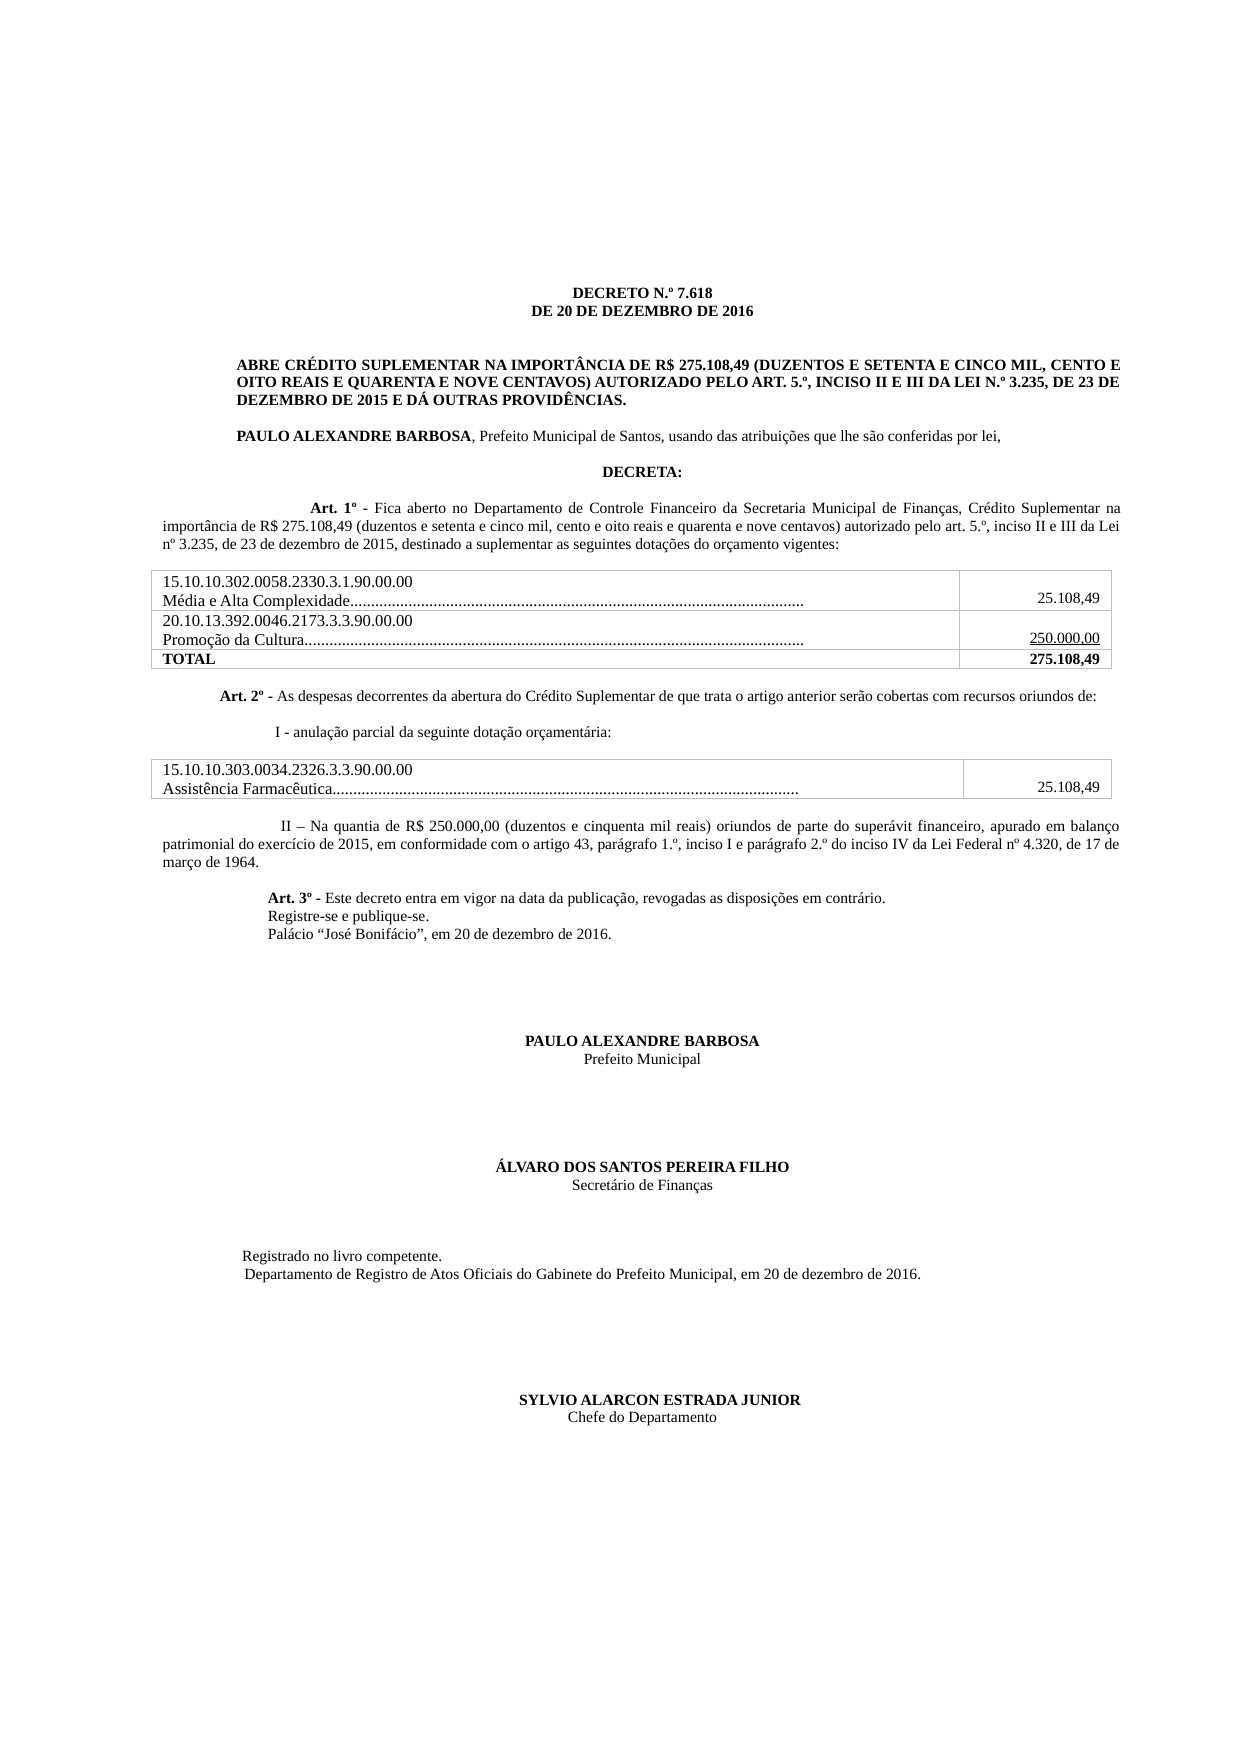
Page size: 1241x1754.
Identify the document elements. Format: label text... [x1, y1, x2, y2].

subtitle PAULO ALEXANDRE BARBOSA [162, 1032, 1122, 1050]
text Palácio “José Bonifácio”, em 20 de dezembro de 2016. [162, 924, 1122, 942]
table_cell 275.108,49 [960, 650, 1111, 668]
subtitle Chefe do Departamento [162, 1408, 1122, 1426]
text Registrado no livro competente. [162, 1247, 1122, 1265]
text Art. 2º - As despesas decorrentes da abertura do Crédito Suplementar de que trata o artigo anterior serão cobertas com recursos oriundos de: [162, 687, 1122, 705]
text Departamento de Registro de Atos Oficiais do Gabinete do Prefeito Municipal, em 20 de dezembro de 2016. [162, 1265, 1122, 1283]
table_header 25.108,49 [964, 760, 1111, 798]
text DECRETA: [162, 463, 1122, 481]
table_cell TOTAL [152, 650, 959, 668]
subtitle Prefeito Municipal [162, 1050, 1122, 1068]
text I - anulação parcial da seguinte dotação orçamentária: [275, 723, 1122, 741]
table_header 25.108,49 [960, 571, 1111, 610]
text ABRE CRÉDITO SUPLEMENTAR NA IMPORTÂNCIA DE R$ 275.108,49 (DUZENTOS E SETENTA E CINCO MIL, CENTO E OITO REAIS E QUARENTA E NOVE CENTAVOS) AUTORIZADO PELO ART. 5.º, INCISO II E III DA LEI N.º 3.235, DE 23 DE DEZEMBRO DE 2015 E DÁ OUTRAS PROVIDÊNCIAS. [236, 355, 1122, 409]
text DECRETO N.º 7.618 [162, 284, 1122, 302]
text II – Na quantia de R$ 250.000,00 (duzentos e cinquenta mil reais) oriundos de parte do superávit financeiro, apurado em balanço patrimonial do exercício de 2015, em conformidade com o artigo 43, parágrafo 1.º, inciso I e parágrafo 2.º do inciso IV da Lei Federal nº 4.320, de 17 de março de 1964. [162, 817, 1122, 871]
text DE 20 DE DEZEMBRO DE 2016 [162, 302, 1122, 319]
subtitle SYLVIO ALARCON ESTRADA JUNIOR [162, 1390, 1122, 1408]
subtitle Secretário de Finanças [162, 1175, 1122, 1193]
table_header 15.10.10.302.0058.2330.3.1.90.00.00 Média e Alta Complexidade............................................................................................................. [152, 571, 959, 610]
table_header 15.10.10.303.0034.2326.3.3.90.00.00 Assistência Farmacêutica................................................................................................................ [152, 760, 963, 798]
text Art. 1º - Fica aberto no Departamento de Controle Financeiro da Secretaria Municipal de Finanças, Crédito Suplementar na importância de R$ 275.108,49 (duzentos e setenta e cinco mil, cento e oito reais e quarenta e nove centavos) autorizado pelo art. 5.º, inciso II e III da Lei nº 3.235, de 23 de dezembro de 2015, destinado a suplementar as seguintes dotações do orçamento vigentes: [162, 499, 1122, 552]
table_cell 250.000,00 [960, 611, 1111, 649]
subtitle ÁLVARO DOS SANTOS PEREIRA FILHO [162, 1157, 1122, 1175]
text Registre-se e publique-se. [162, 907, 1122, 924]
text PAULO ALEXANDRE BARBOSA, Prefeito Municipal de Santos, usando das atribuições que lhe são conferidas por lei, [162, 427, 1122, 445]
table_cell 20.10.13.392.0046.2173.3.3.90.00.00 Promoção da Cultura........................................................................................................................ [152, 611, 959, 649]
text Art. 3º - Este decreto entra em vigor na data da publicação, revogadas as disposições em contrário. [162, 889, 1122, 907]
